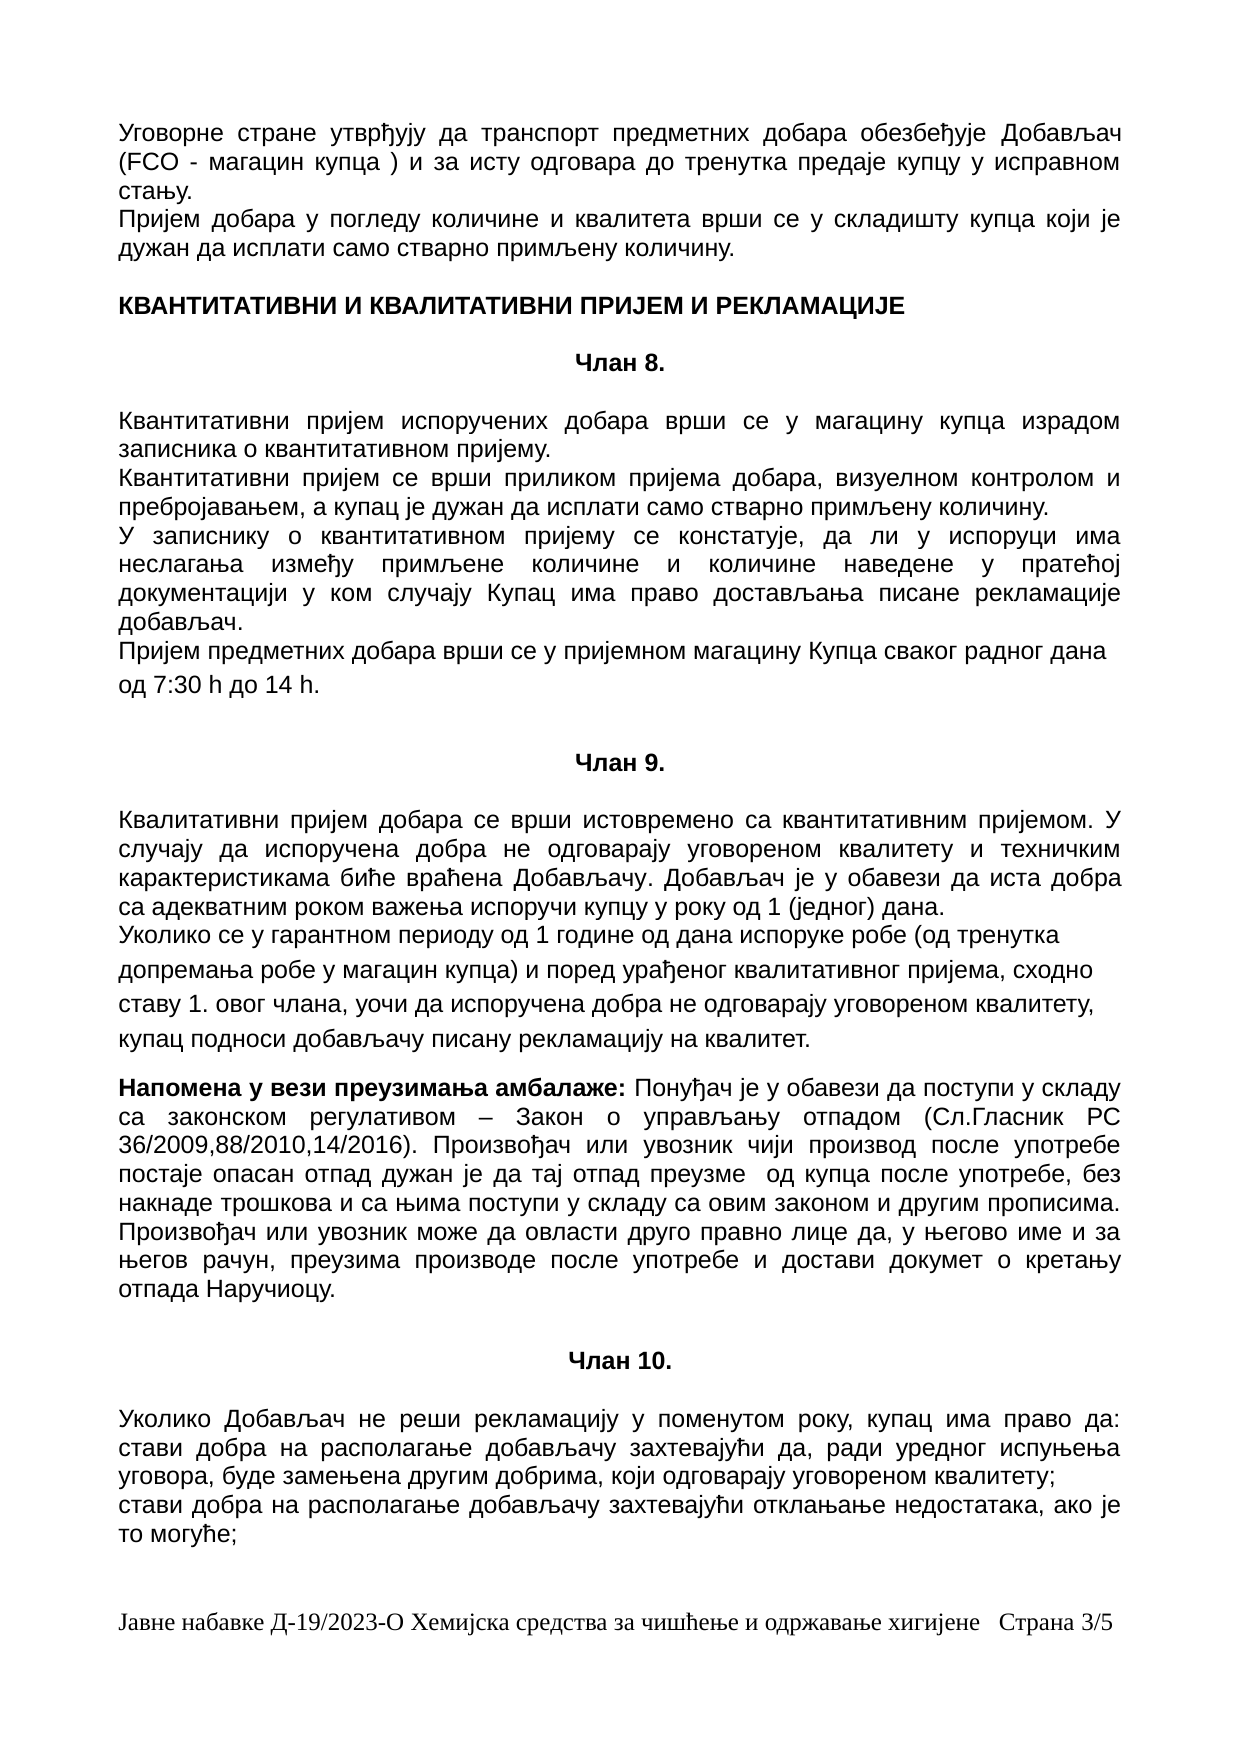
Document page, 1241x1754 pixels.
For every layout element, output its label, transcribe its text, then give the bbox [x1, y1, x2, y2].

text Пријем добара у погледу количине и квалитета врши се у складишту купца који је дужан да исплати само стварно примљену количину. [118, 204, 1122, 262]
text Уколико се у гарантном периоду од 1 године од дана испоруке робе (од тренутка допремања робе у магацин купца) и поред урађеног квалитативног пријема, сходно ставу 1. овог члана, уочи да испоручена добра не одговарају уговореном квалитету, купац подноси добављачу писану рекламацију на квалитет. [118, 920, 1122, 1053]
text КВАНТИТАТИВНИ И КВАЛИТАТИВНИ ПРИЈЕМ И РЕКЛАМАЦИЈЕ [118, 291, 1122, 319]
text Члан 8. [118, 348, 1122, 377]
text Напомена у вези преузимања амбалаже: Понуђач је у обавези да поступи у складу са законском регулативом – Закон о управљању отпадом (Сл.Гласник РС 36/2009,88/2010,14/2016). Произвођач или увозник чији производ после употребе постаје опасан отпад дужан је да тај отпад преузме од купца после употребе, без накнаде трошкова и са њима поступи у складу са овим законом и другим прописима. Произвођач или увозник може да овласти друго правно лице да, у његово име и за његов рачун, преузима производе после употребе и достави докумет о кретању отпада Наручиоцу. [118, 1073, 1122, 1303]
text Члан 10. [118, 1346, 1122, 1375]
text Пријем предметних добара врши се у пријемном магацину Купца сваког радног дана од 7:30 h до 14 h. [118, 636, 1122, 699]
text Квантитативни пријем се врши приликом пријема добара, визуелном контролом и пребројавањем, а купац је дужан да исплати само стварно примљену количину. [118, 463, 1122, 521]
text Квалитативни пријем добара се врши истовремено са квантитативним пријемом. У случају да испоручена добра не одговарају уговореном квалитету и техничким карактеристикама биће враћена Добављачу. Добављач је у обавези да иста добра са адекватним роком важења испоручи купцу у року од 1 (једног) дана. [118, 805, 1122, 920]
text Уколико Добављач не реши рекламацију у поменутом року, купац има право да: стави добра на располагање добављачу захтевајући да, ради уредног испуњења уговора, буде замењена другим добрима, који одговарају уговореном квалитету; [118, 1404, 1122, 1490]
text стави добра на располагање добављачу захтевајући отклањање недостатака, ако је то могуће; [118, 1490, 1122, 1547]
text Уговорне стране утврђују да транспорт предметних добара обезбеђује Добављач (FCO - магацин купца ) и за исту одговара до тренутка предаје купцу у исправном стању. [118, 118, 1122, 204]
text Члан 9. [118, 748, 1122, 777]
text Квантитативни пријем испоручених добара врши се у магацину купца израдом записника о квантитативном пријему. [118, 406, 1122, 463]
text У записнику о квантитативном пријему се констатује, да ли у испоруци има неслагања између примљене количине и количине наведене у пратећој документацији у ком случају Купац има право достављања писане рекламације добављач. [118, 521, 1122, 636]
